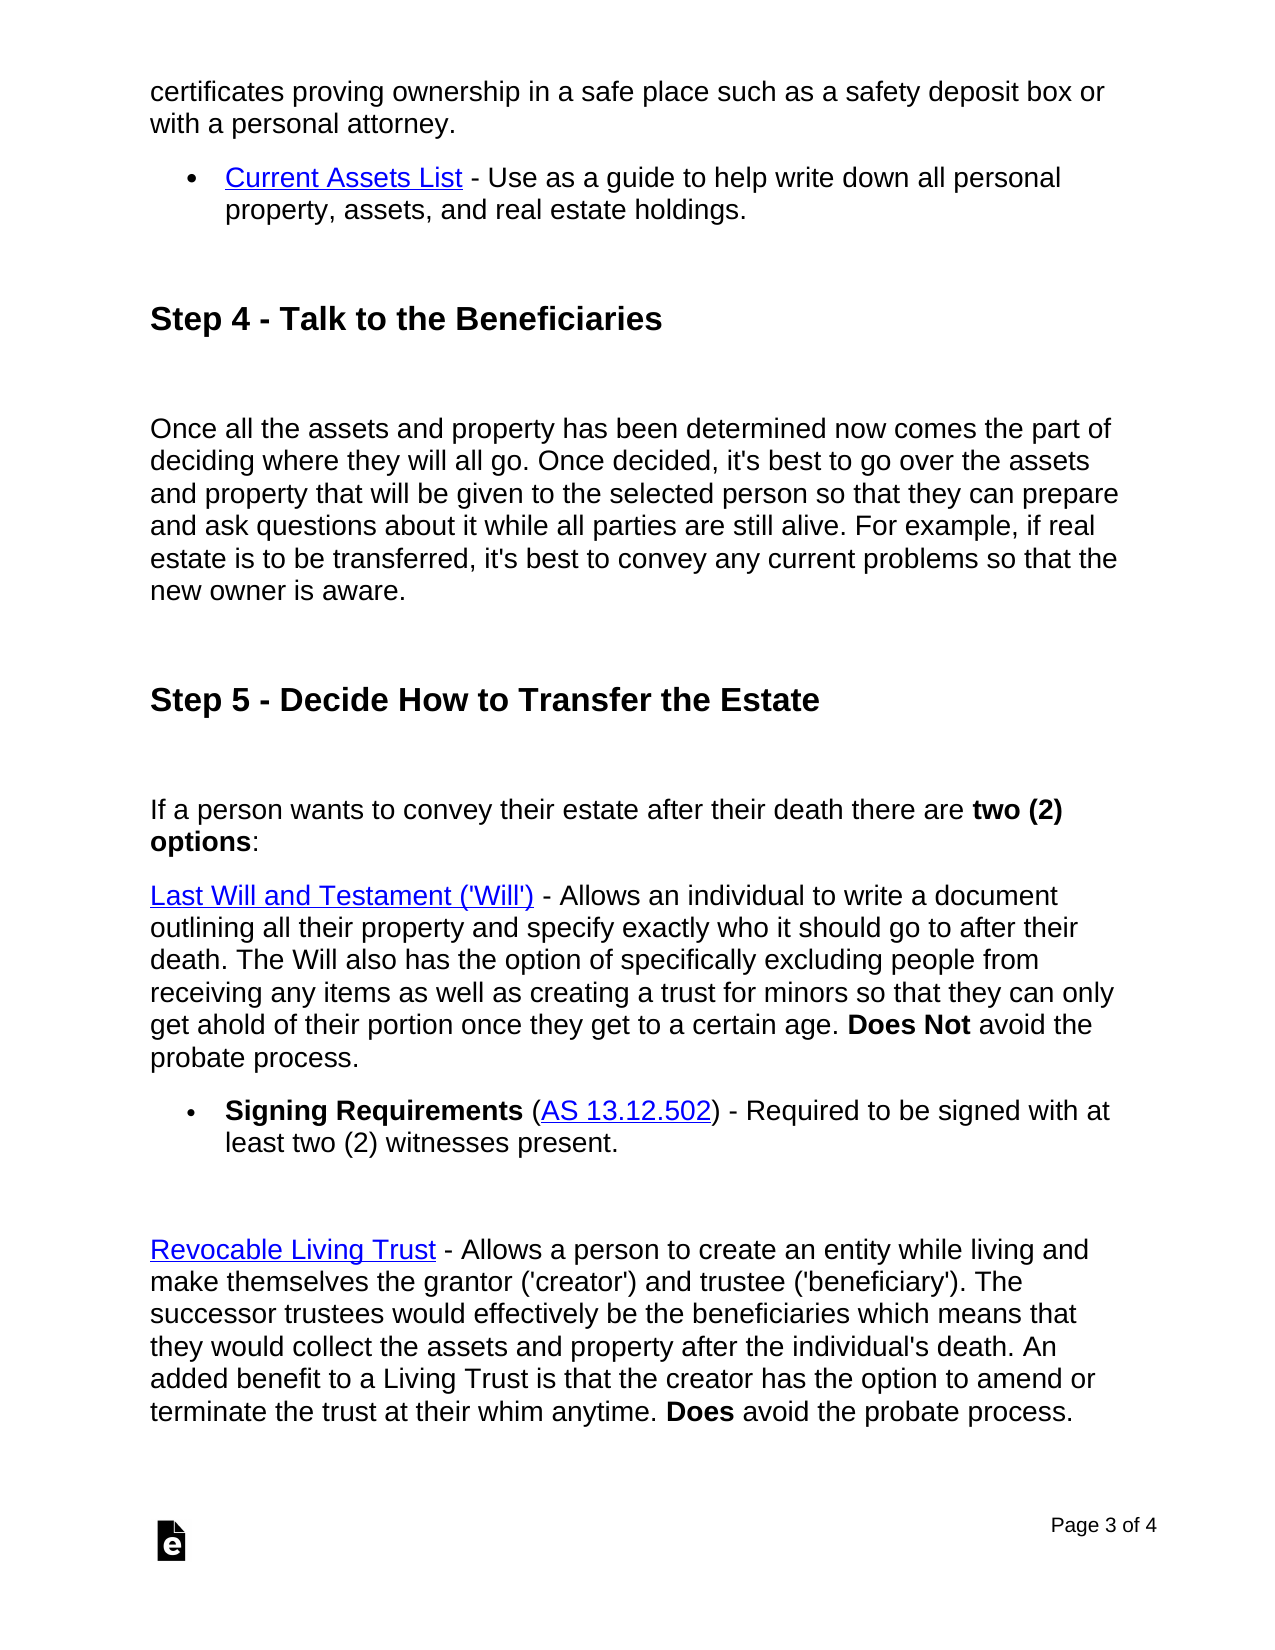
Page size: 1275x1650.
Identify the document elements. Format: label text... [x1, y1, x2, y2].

list Current Assets List - Use as a guide to help write down all personal property, assets, and real estate holdings. [187, 161, 1125, 225]
text Once all the assets and property has been determined now comes the part of deciding where they will all go. Once decided, it's best to go over the assets and property that will be given to the selected person so that they can prepare and ask questions about it while all parties are still alive. For example, if real estate is to be transferred, it's best to convey any current problems so that the new owner is aware. [150, 412, 1125, 606]
text If a person wants to convey their estate after their death there are two (2) options: [150, 793, 1125, 858]
subtitle Step 5 - Decide How to Transfer the Estate [150, 680, 1125, 719]
text Last Will and Testament ('Will') - Allows an individual to write a document outlining all their property and specify exactly who it should go to after their death. The Will also has the option of specifically excluding people from receiving any items as well as creating a trust for minors so that they can only get ahold of their portion once they get to a certain age. Does Not avoid the probate process. [150, 878, 1125, 1073]
text Revocable Living Trust - Allows a person to create an entity while living and make themselves the grantor ('creator') and trustee ('beneficiary'). The successor trustees would effectively be the beneficiaries which means that they would collect the assets and property after the individual's death. An added benefit to a Living Trust is that the creator has the option to amend or terminate the trust at their whim anytime. Does avoid the probate process. [150, 1233, 1125, 1427]
text certificates proving ownership in a safe place such as a safety deposit box or with a personal attorney. [150, 75, 1125, 140]
subtitle Step 4 - Talk to the Beneficiaries [150, 299, 1125, 338]
list Signing Requirements (AS 13.12.502) - Required to be signed with at least two (2) witnesses present. [187, 1094, 1125, 1158]
